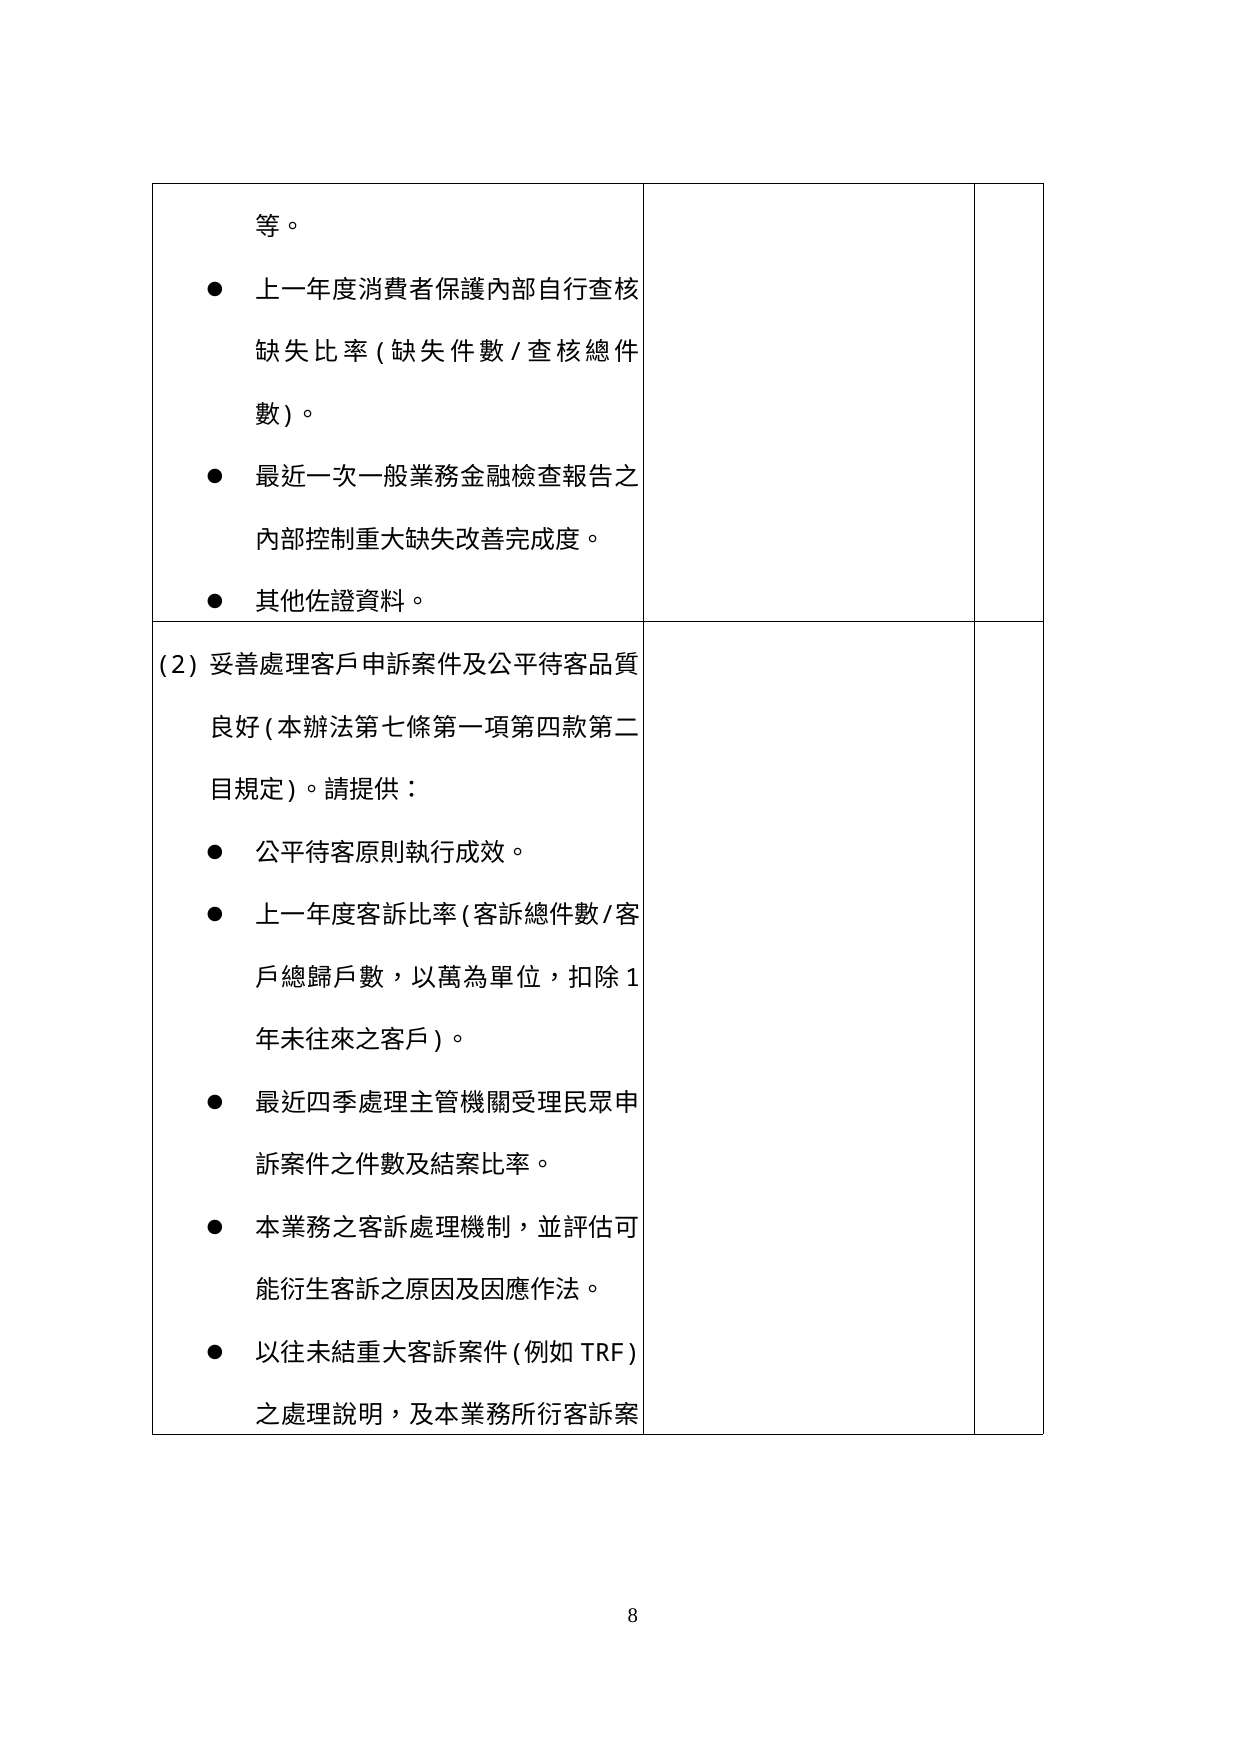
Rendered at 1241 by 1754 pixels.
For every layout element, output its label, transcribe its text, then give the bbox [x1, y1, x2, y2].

table_cell 妥善處理客戶申訴案件及公平待客品質良好(本辦法第七條第一項第四款第二目規定)。請提供： 公平待客原則執行成效。 上一年度客訴比率(客訴總件數/客戶總歸戶數，以萬為單位，扣除1年未往來之客戶)。 最近四季處理主管機關受理民眾申訴案件之件數及結案比率。 本業務之客訴處理機制，並評估可能衍生客訴之原因及因應作法。 以往未結重大客訴案件(例如TRF)之處理說明，及本業務所衍客訴案件確保妥適處理之作法。 其他佐證資料。 [153, 622, 643, 1433]
table_cell [975, 184, 1043, 621]
table_cell [644, 622, 974, 1433]
table_cell 法令遵循、消費者保護及風險管理之執行情形良好，內部控制重大缺失均已具體改善(本辦法第七條第一項第四款第一目規定)。請提供： 最近一次一般業務金融檢查之法令遵循、消費者保護及風險管理評等。 上一年度消費者保護內部自行查核缺失比率(缺失件數/查核總件數)。 最近一次一般業務金融檢查報告之內部控制重大缺失改善完成度。 其他佐證資料。 [153, 184, 643, 621]
table_cell [644, 184, 974, 621]
table_cell [975, 622, 1043, 1433]
